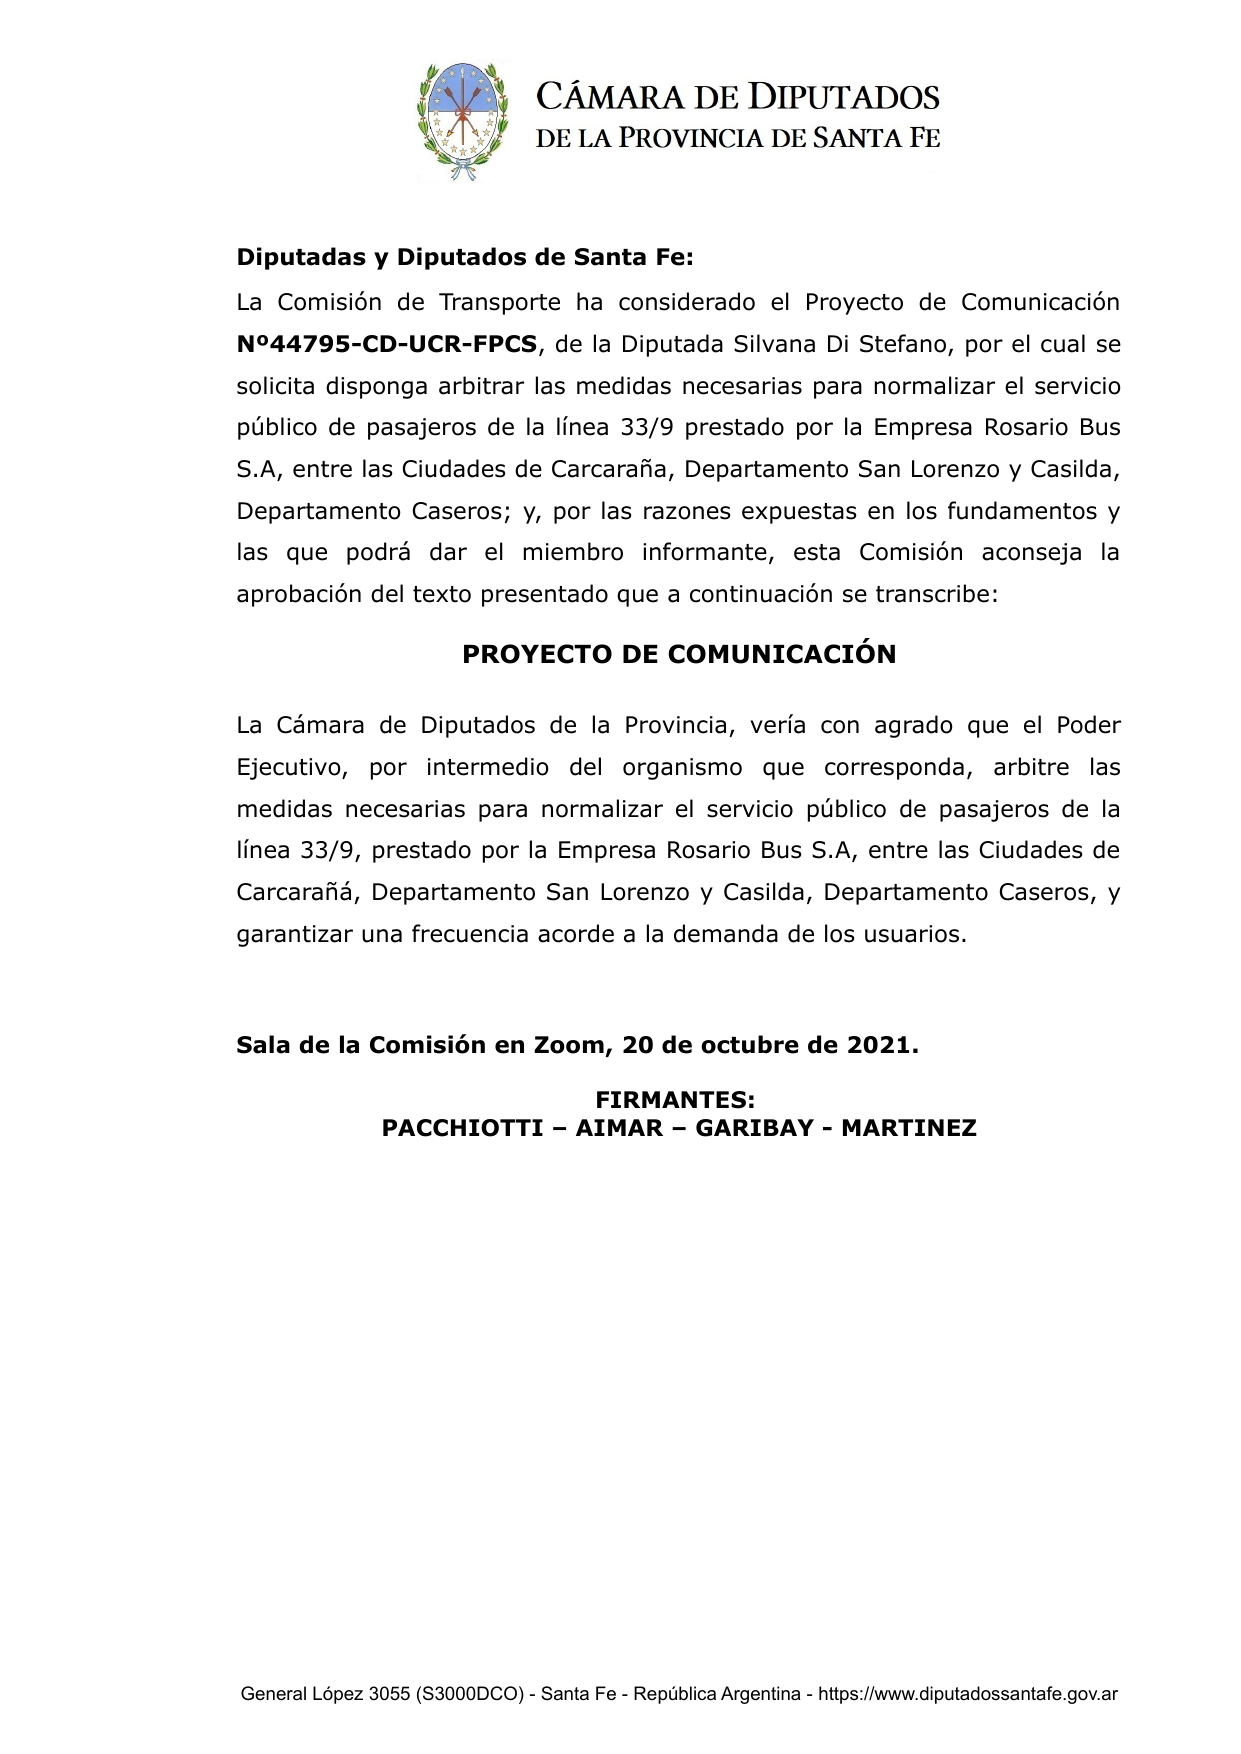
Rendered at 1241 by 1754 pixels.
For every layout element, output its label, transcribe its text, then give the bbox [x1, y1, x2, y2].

text Sala de la Comisión en Zoom, 20 de octubre de 2021. [236, 1030, 1122, 1058]
text Diputadas y Diputados de Santa Fe: [236, 242, 1122, 270]
text FIRMANTES: [236, 1086, 1122, 1114]
text PROYECTO DE COMUNICACIÓN [236, 639, 1122, 669]
text La Cámara de Diputados de la Provincia, vería con agrado que el Poder Ejecutivo, por intermedio del organismo que corresponda, arbitre las medidas necesarias para normalizar el servicio público de pasajeros de la línea 33/9, prestado por la Empresa Rosario Bus S.A, entre las Ciudades de Carcarañá, Departamento San Lorenzo y Casilda, Departamento Caseros, y garantizar una frecuencia acorde a la demanda de los usuarios. [236, 711, 1122, 947]
text La Comisión de Transporte ha considerado el Proyecto de Comunicación Nº44795-CD-UCR-FPCS, de la Diputada Silvana Di Stefano, por el cual se solicita disponga arbitrar las medidas necesarias para normalizar el servicio público de pasajeros de la línea 33/9 prestado por la Empresa Rosario Bus S.A, entre las Ciudades de Carcaraña, Departamento San Lorenzo y Casilda, Departamento Caseros; y, por las razones expuestas en los fundamentos y las que podrá dar el miembro informante, esta Comisión aconseja la aprobación del texto presentado que a continuación se transcribe: [236, 288, 1122, 607]
text PACCHIOTTI – AIMAR – GARIBAY - MARTINEZ [236, 1114, 1122, 1142]
picture [413, 59, 945, 183]
